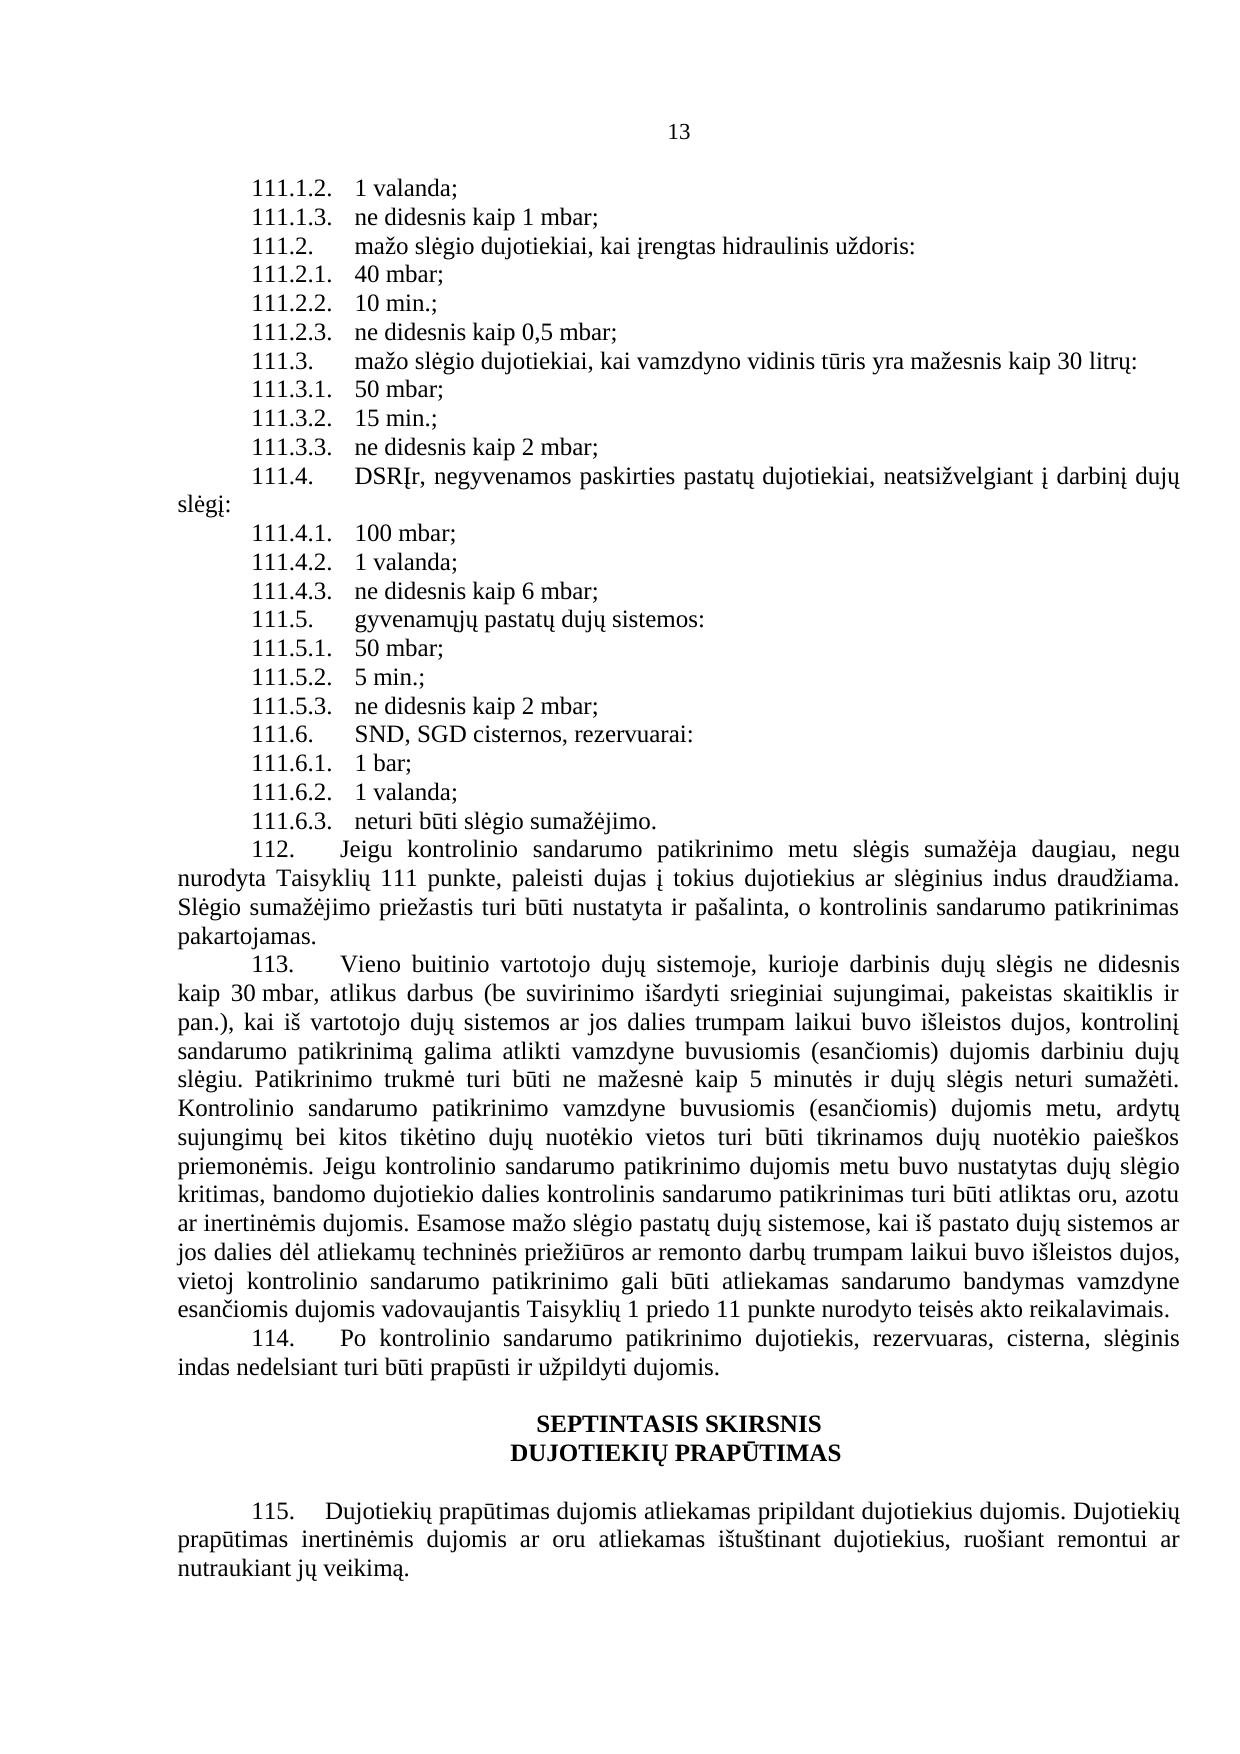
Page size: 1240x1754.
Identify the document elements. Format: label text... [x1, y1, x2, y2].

text 111.4.1. 100 mbar; [177, 518, 1181, 547]
text 111.3. mažo slėgio dujotiekiai, kai vamzdyno vidinis tūris yra mažesnis kaip 30 litrų: [177, 346, 1181, 374]
text 111.5.3. ne didesnis kaip 2 mbar; [177, 691, 1181, 719]
text 111.4.2. 1 valanda; [177, 547, 1181, 576]
text 111.6.3. neturi būti slėgio sumažėjimo. [177, 806, 1181, 834]
text 114. Po kontrolinio sandarumo patikrinimo dujotiekis, rezervuaras, cisterna, slėginis indas nedelsiant turi būti prapūsti ir užpildyti dujomis. [177, 1323, 1181, 1381]
text 111.1.2. 1 valanda; [177, 173, 1181, 202]
text 111.5.2. 5 min.; [177, 662, 1181, 691]
text 111.2.1. 40 mbar; [177, 259, 1181, 288]
text 111.2. mažo slėgio dujotiekiai, kai įrengtas hidraulinis uždoris: [177, 231, 1181, 259]
text 111.1.3. ne didesnis kaip 1 mbar; [177, 202, 1181, 231]
text 111.6.2. 1 valanda; [177, 777, 1181, 806]
text 111.6.1. 1 bar; [177, 748, 1181, 777]
text 111.4. DSRĮr, negyvenamos paskirties pastatų dujotiekiai, neatsižvelgiant į darbinį dujų slėgį: [177, 461, 1181, 518]
text 111.5.1. 50 mbar; [177, 633, 1181, 662]
text 111.2.2. 10 min.; [177, 288, 1181, 317]
text 113. Vieno buitinio vartotojo dujų sistemoje, kurioje darbinis dujų slėgis ne didesnis kaip 30 mbar, atlikus darbus (be suvirinimo išardyti srieginiai sujungimai, pakeistas skaitiklis ir pan.), kai iš vartotojo dujų sistemos ar jos dalies trumpam laikui buvo išleistos dujos, kontrolinį sandarumo patikrinimą galima atlikti vamzdyne buvusiomis (esančiomis) dujomis darbiniu dujų slėgiu. Patikrinimo trukmė turi būti ne mažesnė kaip 5 minutės ir dujų slėgis neturi sumažėti. Kontrolinio sandarumo patikrinimo vamzdyne buvusiomis (esančiomis) dujomis metu, ardytų sujungimų bei kitos tikėtino dujų nuotėkio vietos turi būti tikrinamos dujų nuotėkio paieškos priemonėmis. Jeigu kontrolinio sandarumo patikrinimo dujomis metu buvo nustatytas dujų slėgio kritimas, bandomo dujotiekio dalies kontrolinis sandarumo patikrinimas turi būti atliktas oru, azotu ar inertinėmis dujomis. Esamose mažo slėgio pastatų dujų sistemose, kai iš pastato dujų sistemos ar jos dalies dėl atliekamų techninės priežiūros ar remonto darbų trumpam laikui buvo išleistos dujos, vietoj kontrolinio sandarumo patikrinimo gali būti atliekamas sandarumo bandymas vamzdyne esančiomis dujomis vadovaujantis Taisyklių 1 priedo 11 punkte nurodyto teisės akto reikalavimais. [177, 949, 1181, 1323]
text 111.3.2. 15 min.; [177, 403, 1181, 432]
text 115. Dujotiekių prapūtimas dujomis atliekamas pripildant dujotiekius dujomis. Dujotiekių prapūtimas inertinėmis dujomis ar oru atliekamas ištuštinant dujotiekius, ruošiant remontui ar nutraukiant jų veikimą. [177, 1496, 1181, 1582]
text SEPTINTASIS SKIRSNIS [177, 1409, 1181, 1438]
text 111.3.1. 50 mbar; [177, 374, 1181, 403]
text 111.3.3. ne didesnis kaip 2 mbar; [177, 432, 1181, 461]
text 111.6. SND, SGD cisternos, rezervuarai: [177, 719, 1181, 748]
text 111.5. gyvenamųjų pastatų dujų sistemos: [177, 604, 1181, 633]
text 111.4.3. ne didesnis kaip 6 mbar; [177, 576, 1181, 604]
text 112. Jeigu kontrolinio sandarumo patikrinimo metu slėgis sumažėja daugiau, negu nurodyta Taisyklių ‎111 punkte, paleisti dujas į tokius dujotiekius ar slėginius indus draudžiama. Slėgio sumažėjimo priežastis turi būti nustatyta ir pašalinta, o kontrolinis sandarumo patikrinimas pakartojamas. [177, 834, 1181, 949]
text 111.2.3. ne didesnis kaip 0,5 mbar; [177, 317, 1181, 346]
text DUJOTIEKIŲ PRAPŪTIMAS [177, 1438, 1181, 1467]
